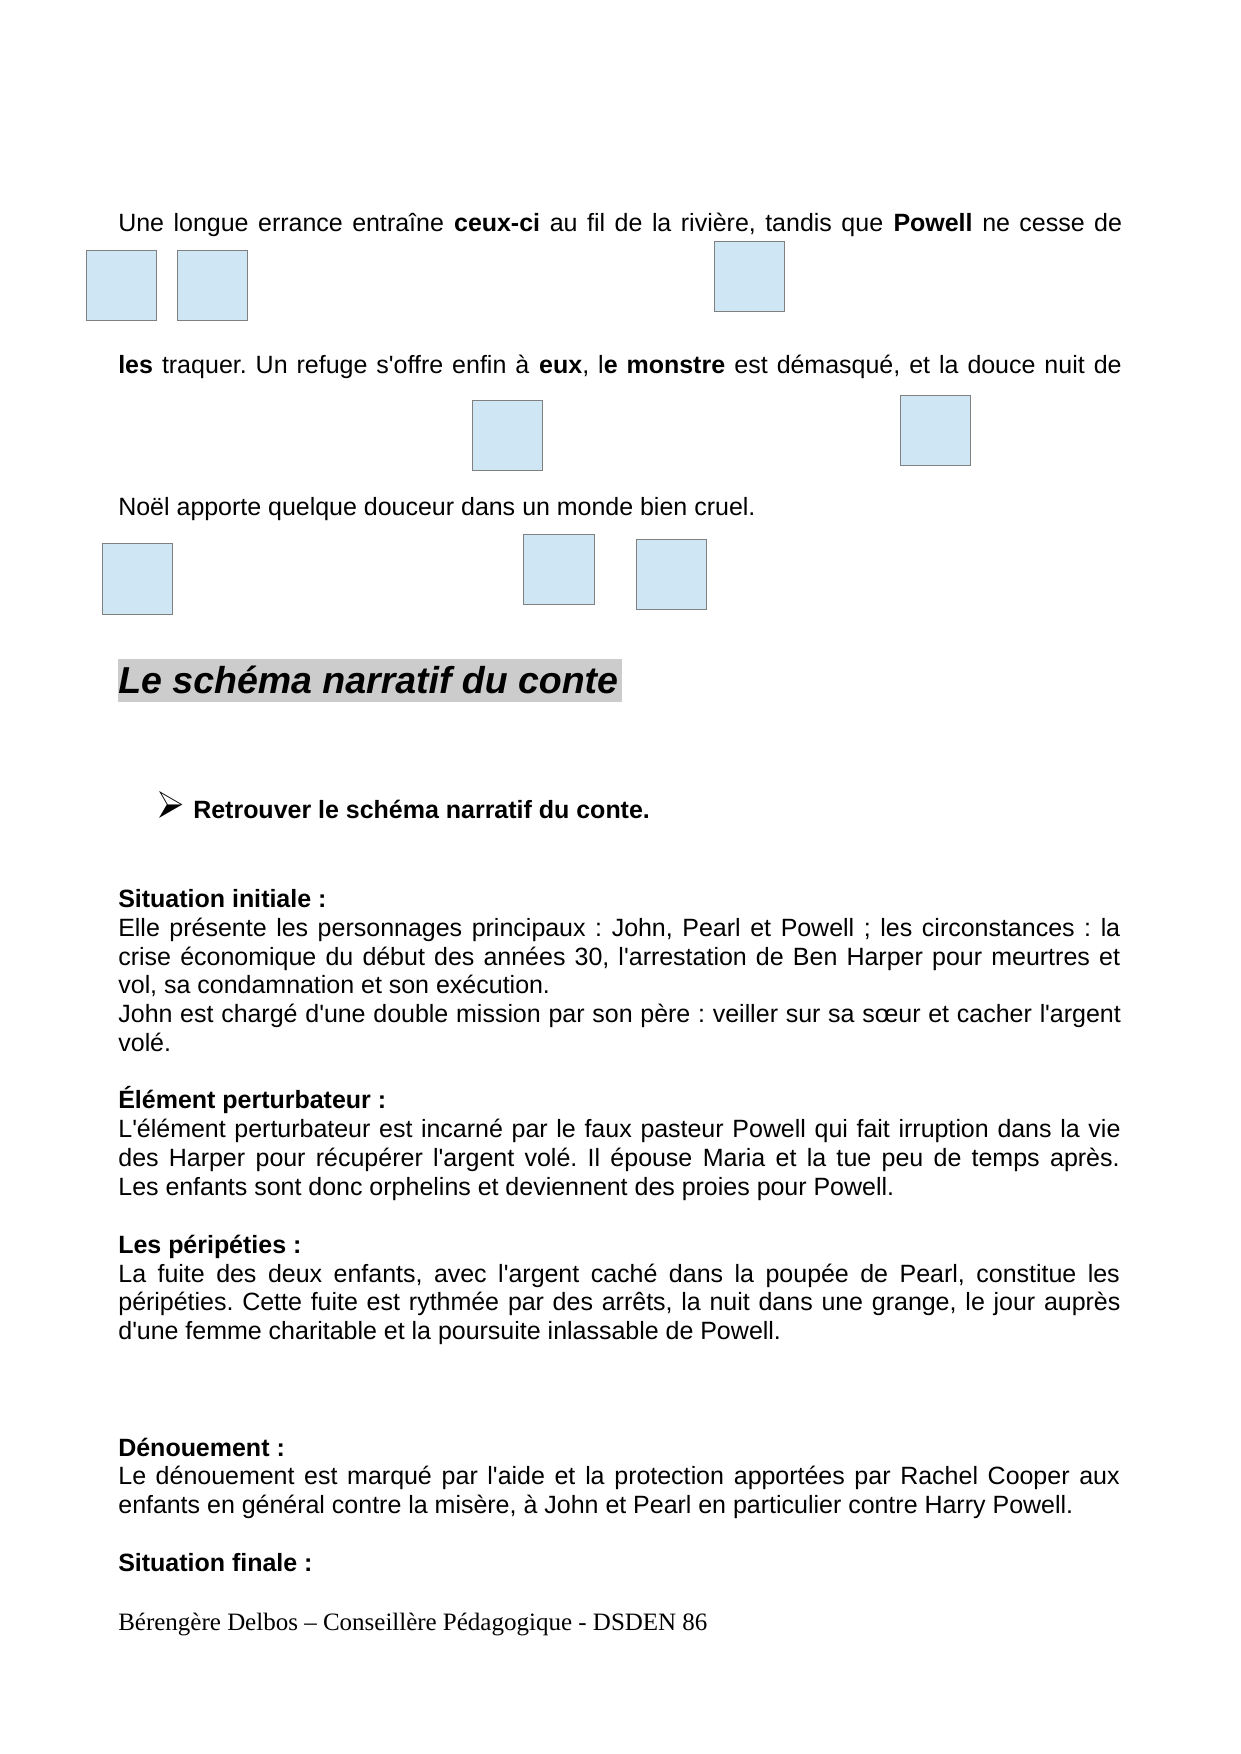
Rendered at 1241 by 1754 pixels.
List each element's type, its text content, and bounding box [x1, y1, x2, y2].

list Retrouver le schéma narratif du conte. [156, 793, 1122, 827]
text Situation initiale : [118, 884, 1122, 913]
text Élément perturbateur : [118, 1085, 1122, 1114]
text Elle présente les personnages principaux : John, Pearl et Powell ; les circonstances : la crise économique du début des années 30, l'arrestation de Ben Harper pour meurtres et vol, sa condamnation et son exécution. [118, 913, 1122, 999]
text John est chargé d'une double mission par son père : veiller sur sa sœur et cacher l'argent volé. [118, 999, 1122, 1057]
text Le dénouement est marqué par l'aide et la protection apportées par Rachel Cooper aux enfants en général contre la misère, à John et Pearl en particulier contre Harry Powell. [118, 1461, 1122, 1519]
text La fuite des deux enfants, avec l'argent caché dans la poupée de Pearl, constitue les péripéties. Cette fuite est rythmée par des arrêts, la nuit dans une grange, le jour auprès d'une femme charitable et la poursuite inlassable de Powell. [118, 1259, 1122, 1345]
text Une longue errance entraîne ceux-ci au fil de la rivière, tandis que Powell ne cesse de les traquer. Un refuge s'offre enfin à eux, le monstre est démasqué, et la douce nuit de Noël apporte quelque douceur dans un monde bien cruel. [118, 118, 1122, 543]
text Les péripéties : [118, 1230, 1122, 1259]
text Dénouement : [118, 1433, 1122, 1461]
list Le schéma narratif du conte [118, 658, 1122, 702]
text L'élément perturbateur est incarné par le faux pasteur Powell qui fait irruption dans la vie des Harper pour récupérer l'argent volé. Il épouse Maria et la tue peu de temps après. Les enfants sont donc orphelins et deviennent des proies pour Powell. [118, 1114, 1122, 1200]
text Situation finale : [118, 1548, 1122, 1577]
